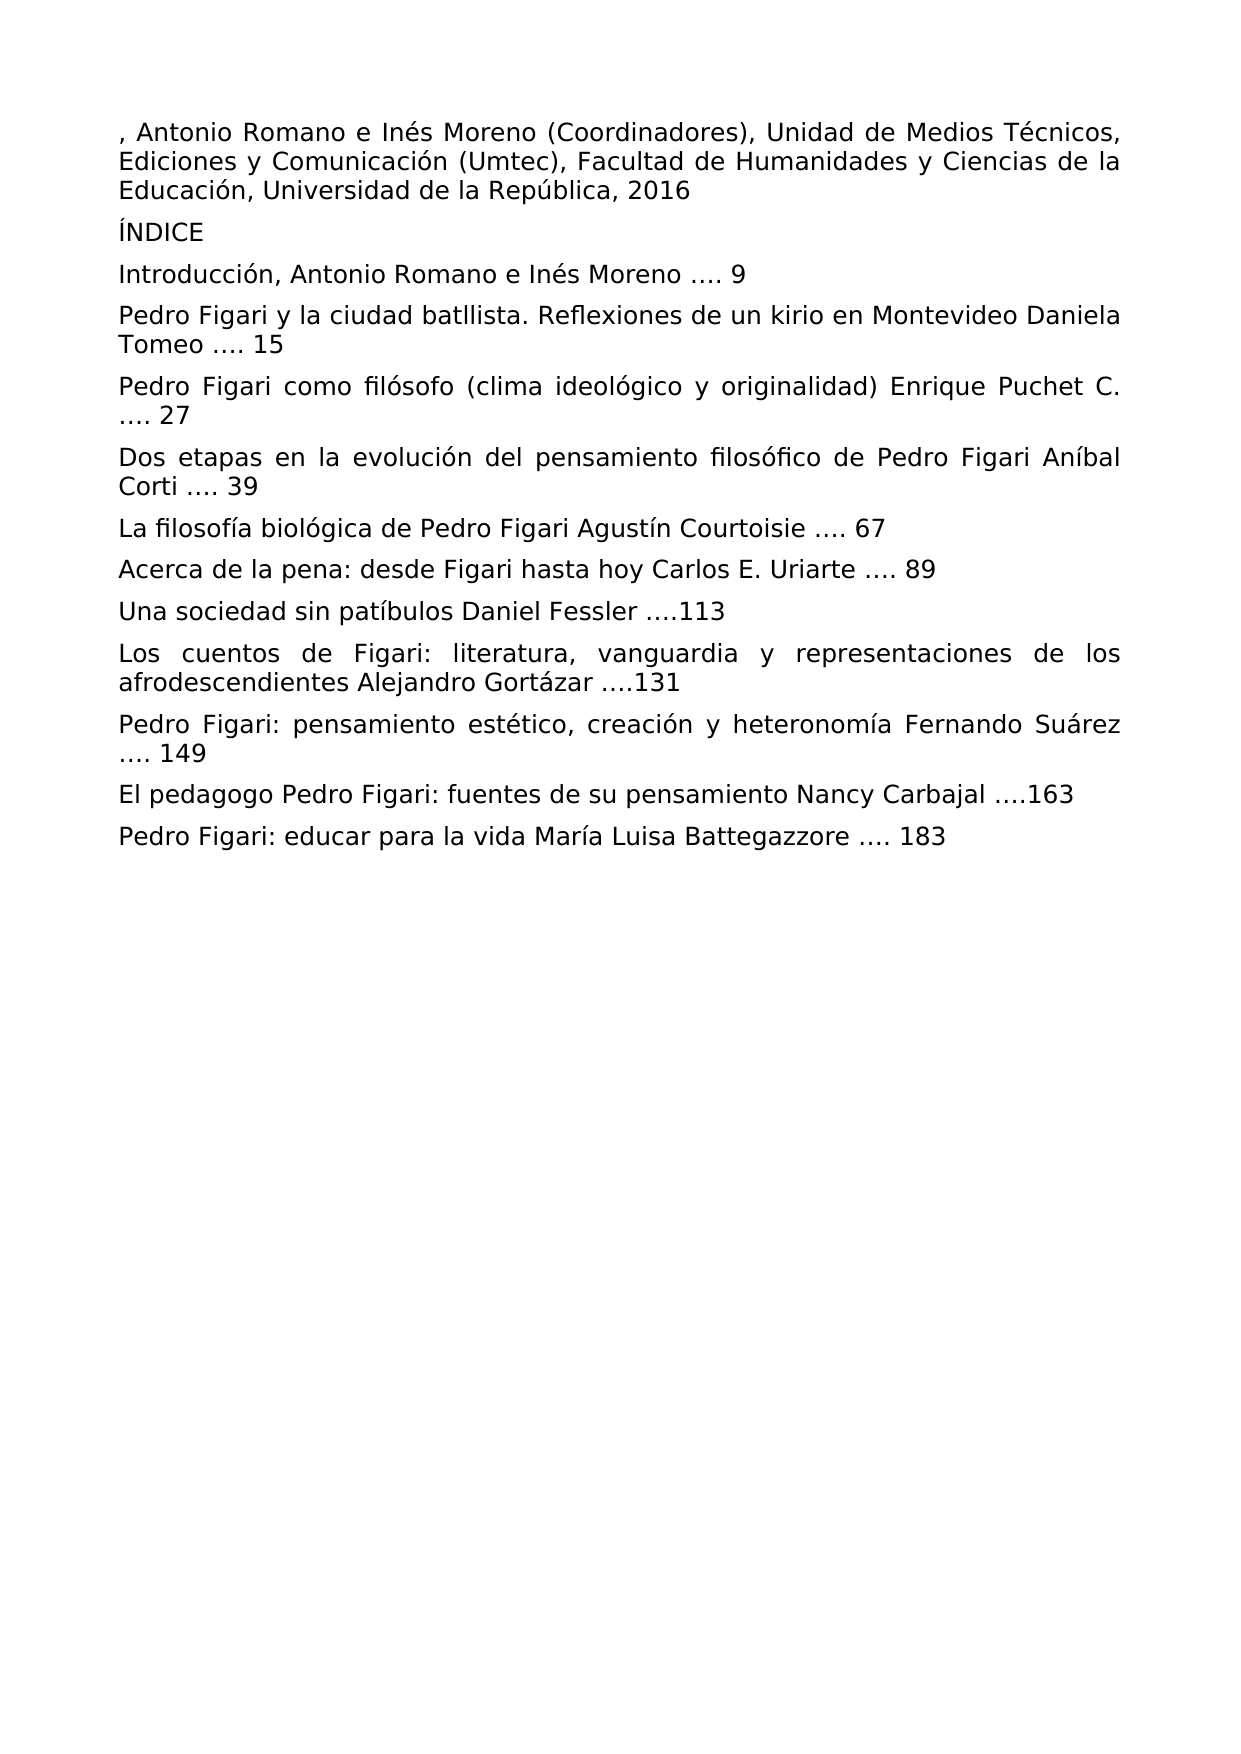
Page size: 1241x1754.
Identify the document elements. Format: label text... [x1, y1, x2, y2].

text La filosofía biológica de Pedro Figari Agustín Courtoisie …. 67 [118, 514, 1122, 543]
text Acerca de la pena: desde Figari hasta hoy Carlos E. Uriarte …. 89 [118, 556, 1122, 585]
text FIXME internalmedia: figari:romano_a.pedrofigari.pdf, Antonio Romano e Inés Moreno (Coordinadores), Unidad de Medios Técnicos, Ediciones y Comunicación (Umtec), Facultad de Humanidades y Ciencias de la Educación, Universidad de la República, 2016 [118, 118, 1122, 206]
text ÍNDICE [118, 218, 1122, 247]
text Pedro Figari como filósofo (clima ideológico y originalidad) Enrique Puchet C. …. 27 [118, 372, 1122, 431]
text Pedro Figari: educar para la vida María Luisa Battegazzore …. 183 [118, 822, 1122, 851]
text Una sociedad sin patíbulos Daniel Fessler ….113 [118, 597, 1122, 626]
text Pedro Figari y la ciudad batllista. Reflexiones de un kirio en Montevideo Daniela Tomeo …. 15 [118, 301, 1122, 360]
text Pedro Figari: pensamiento estético, creación y heteronomía Fernando Suárez …. 149 [118, 710, 1122, 768]
text El pedagogo Pedro Figari: fuentes de su pensamiento Nancy Carbajal ….163 [118, 781, 1122, 810]
text Introducción, Antonio Romano e Inés Moreno …. 9 [118, 260, 1122, 289]
text Dos etapas en la evolución del pensamiento filosófico de Pedro Figari Aníbal Corti …. 39 [118, 443, 1122, 501]
text Los cuentos de Figari: literatura, vanguardia y representaciones de los afrodescendientes Alejandro Gortázar ….131 [118, 639, 1122, 697]
